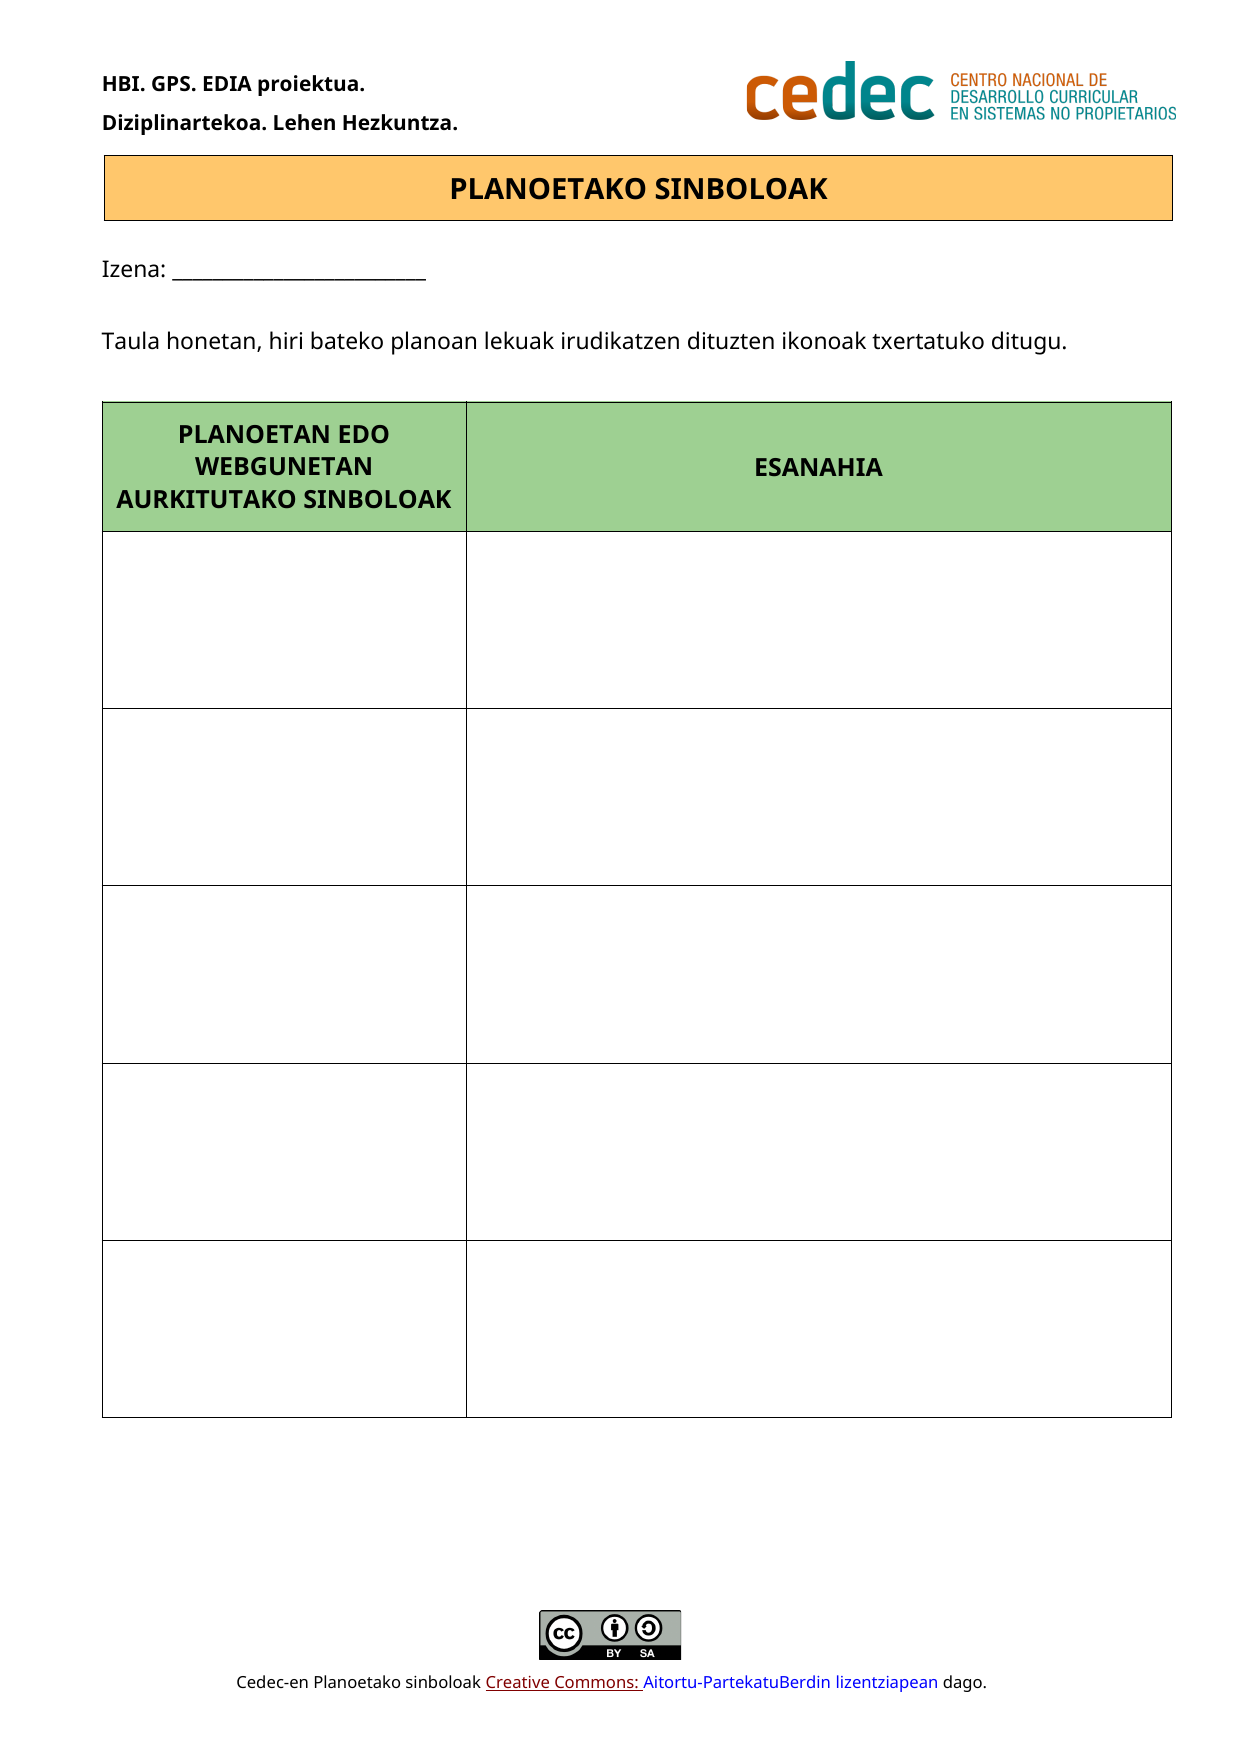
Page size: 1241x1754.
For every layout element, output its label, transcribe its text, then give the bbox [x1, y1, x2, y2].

text Izena: _________________________ [102, 253, 1163, 284]
table_cell [467, 1241, 1171, 1417]
table_cell [467, 532, 1171, 708]
table_cell [103, 886, 466, 1063]
table_cell [103, 709, 466, 885]
text Taula honetan, hiri bateko planoan lekuak irudikatzen dituzten ikonoak txertatuko ditugu. [101, 325, 1152, 356]
table_cell [103, 1064, 466, 1240]
table_cell [467, 1064, 1171, 1240]
picture [539, 1610, 682, 1660]
table_cell [103, 532, 466, 708]
table_header ESANAHIA [467, 403, 1171, 531]
table_cell [467, 886, 1171, 1063]
table_header PLANOETAN EDO WEBGUNETAN AURKITUTAKO SINBOLOAK [103, 403, 466, 531]
table_header PLANOETAKO SINBOLOAK [105, 156, 1172, 220]
table_cell [103, 1241, 466, 1417]
table_cell [467, 709, 1171, 885]
picture [746, 61, 1176, 120]
